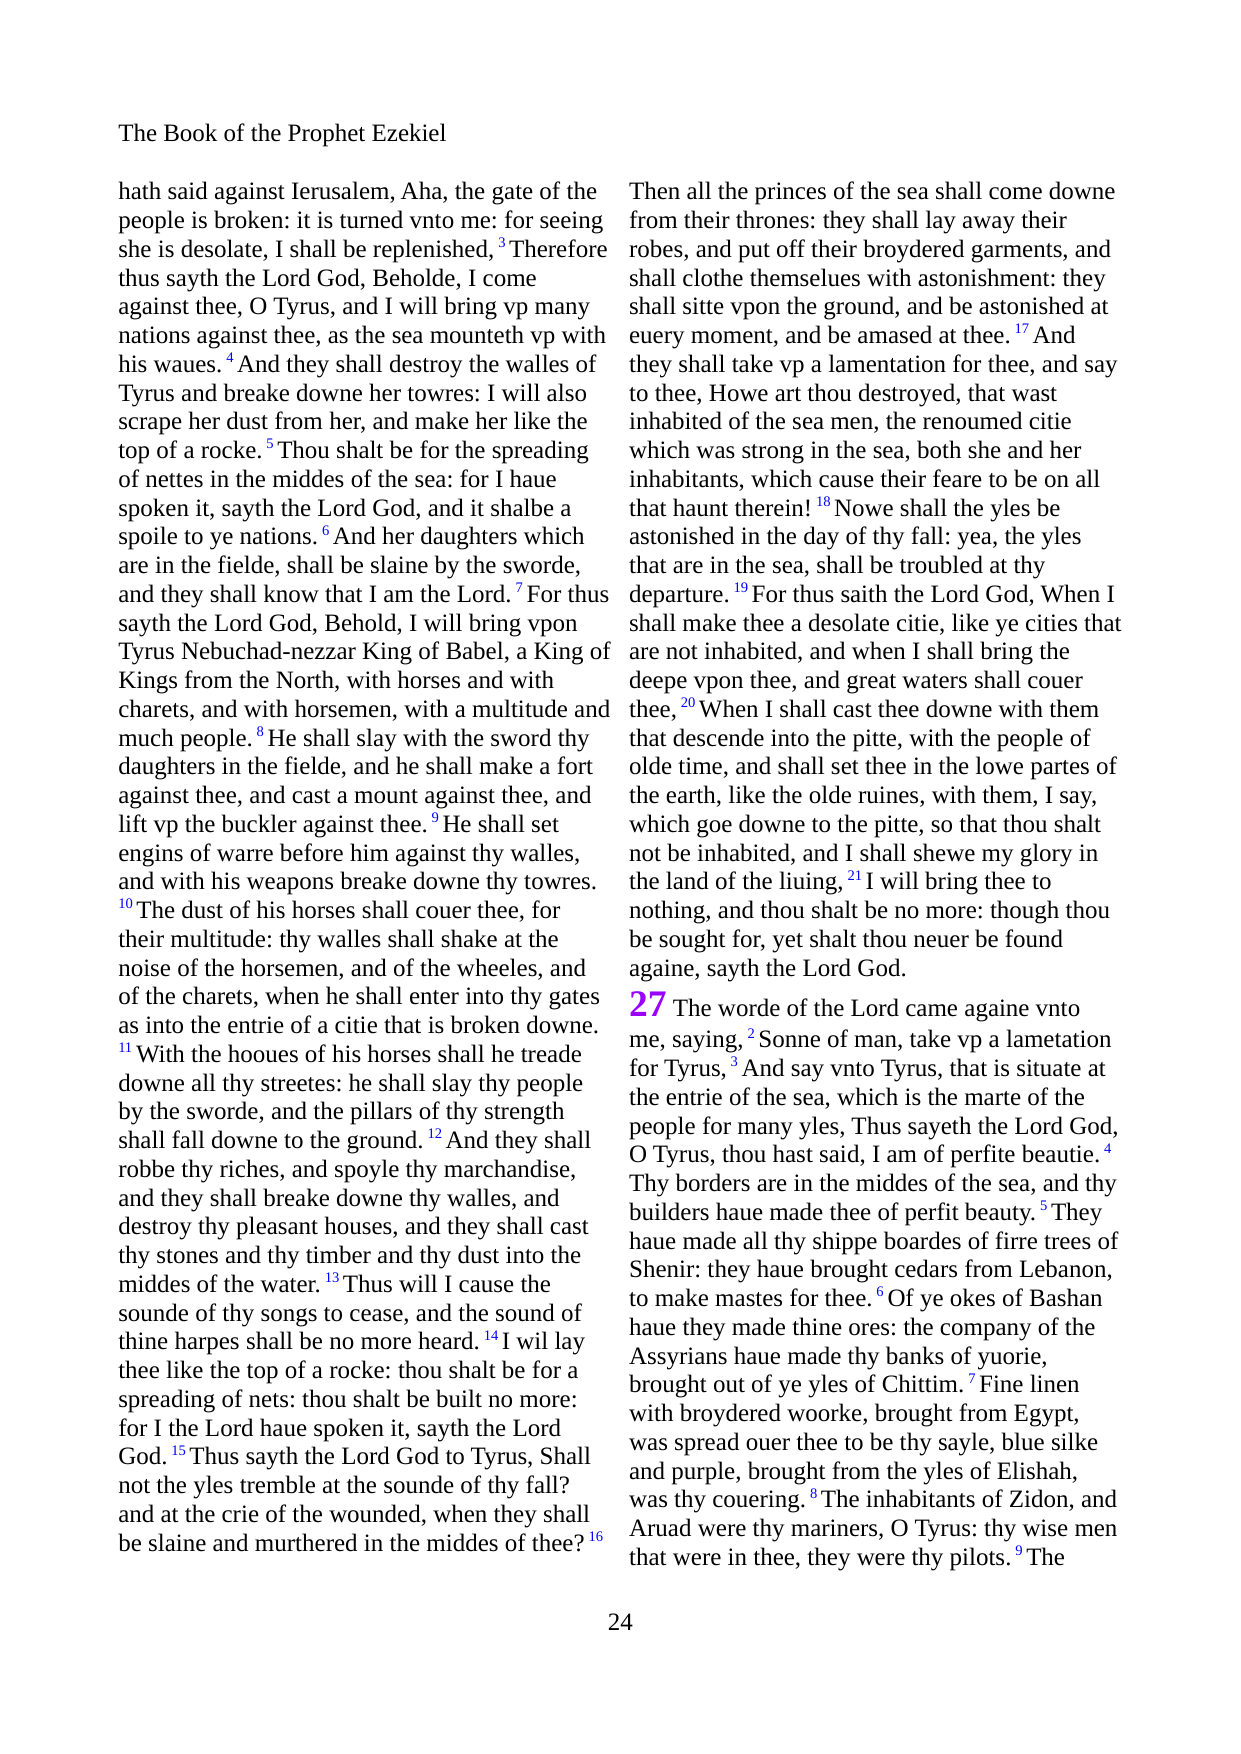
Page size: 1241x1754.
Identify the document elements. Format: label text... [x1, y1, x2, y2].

text Then all the princes of the sea shall come downe from their thrones: they shall lay away their robes, and put off their broydered garments, and shall clothe themselues with astonishment: they shall sitte vpon the ground, and be astonished at euery moment, and be amased at thee. 17 And they shall take vp a lamentation for thee, and say to thee, Howe art thou destroyed, that wast inhabited of the sea men, the renoumed citie which was strong in the sea, both she and her inhabitants, which cause their feare to be on all that haunt therein! 18 Nowe shall the yles be astonished in the day of thy fall: yea, the yles that are in the sea, shall be troubled at thy departure. 19 For thus saith the Lord God, When I shall make thee a desolate citie, like ye cities that are not inhabited, and when I shall bring the deepe vpon thee, and great waters shall couer thee, 20 When I shall cast thee downe with them that descende into the pitte, with the people of olde time, and shall set thee in the lowe partes of the earth, like the olde ruines, with them, I say, which goe downe to the pitte, so that thou shalt not be inhabited, and I shall shewe my glory in the land of the liuing, 21 I will bring thee to nothing, and thou shalt be no more: though thou be sought for, yet shalt thou neuer be found againe, sayth the Lord God. [629, 176, 1122, 981]
text hath said against Ierusalem, Aha, the gate of the people is broken: it is turned vnto me: for seeing she is desolate, I shall be replenished, 3 Therefore thus sayth the Lord God, Beholde, I come against thee, O Tyrus, and I will bring vp many nations against thee, as the sea mounteth vp with his waues. 4 And they shall destroy the walles of Tyrus and breake downe her towres: I will also scrape her dust from her, and make her like the top of a rocke. 5 Thou shalt be for the spreading of nettes in the middes of the sea: for I haue spoken it, sayth the Lord God, and it shalbe a spoile to ye nations. 6 And her daughters which are in the fielde, shall be slaine by the sworde, and they shall know that I am the Lord. 7 For thus sayth the Lord God, Behold, I will bring vpon Tyrus Nebuchad-nezzar King of Babel, a King of Kings from the North, with horses and with charets, and with horsemen, with a multitude and much people. 8 He shall slay with the sword thy daughters in the fielde, and he shall make a fort against thee, and cast a mount against thee, and lift vp the buckler against thee. 9 He shall set engins of warre before him against thy walles, and with his weapons breake downe thy towres. 10 The dust of his horses shall couer thee, for their multitude: thy walles shall shake at the noise of the horsemen, and of the wheeles, and of the charets, when he shall enter into thy gates as into the entrie of a citie that is broken downe. 11 With the hooues of his horses shall he treade downe all thy streetes: he shall slay thy people by the sworde, and the pillars of thy strength shall fall downe to the ground. 12 And they shall robbe thy riches, and spoyle thy marchandise, and they shall breake downe thy walles, and destroy thy pleasant houses, and they shall cast thy stones and thy timber and thy dust into the middes of the water. 13 Thus will I cause the sounde of thy songs to cease, and the sound of thine harpes shall be no more heard. 14 I wil lay thee like the top of a rocke: thou shalt be for a spreading of nets: thou shalt be built no more: for I the Lord haue spoken it, sayth the Lord God. 15 Thus sayth the Lord God to Tyrus, Shall not the yles tremble at the sounde of thy fall? and at the crie of the wounded, when they shall be slaine and murthered in the middes of thee? 16 [118, 176, 611, 1556]
text 27 The worde of the Lord came againe vnto me, saying, 2 Sonne of man, take vp a lametation for Tyrus, 3 And say vnto Tyrus, that is situate at the entrie of the sea, which is the marte of the people for many yles, Thus sayeth the Lord God, O Tyrus, thou hast said, I am of perfite beautie. 4 Thy borders are in the middes of the sea, and thy builders haue made thee of perfit beauty. 5 They haue made all thy shippe boardes of firre trees of Shenir: they haue brought cedars from Lebanon, to make mastes for thee. 6 Of ye okes of Bashan haue they made thine ores: the company of the Assyrians haue made thy banks of yuorie, brought out of ye yles of Chittim. 7 Fine linen with broydered woorke, brought from Egypt, was spread ouer thee to be thy sayle, blue silke and purple, brought from the yles of Elishah, was thy couering. 8 The inhabitants of Zidon, and Aruad were thy mariners, O Tyrus: thy wise men that were in thee, they were thy pilots. 9 The [629, 981, 1122, 1571]
